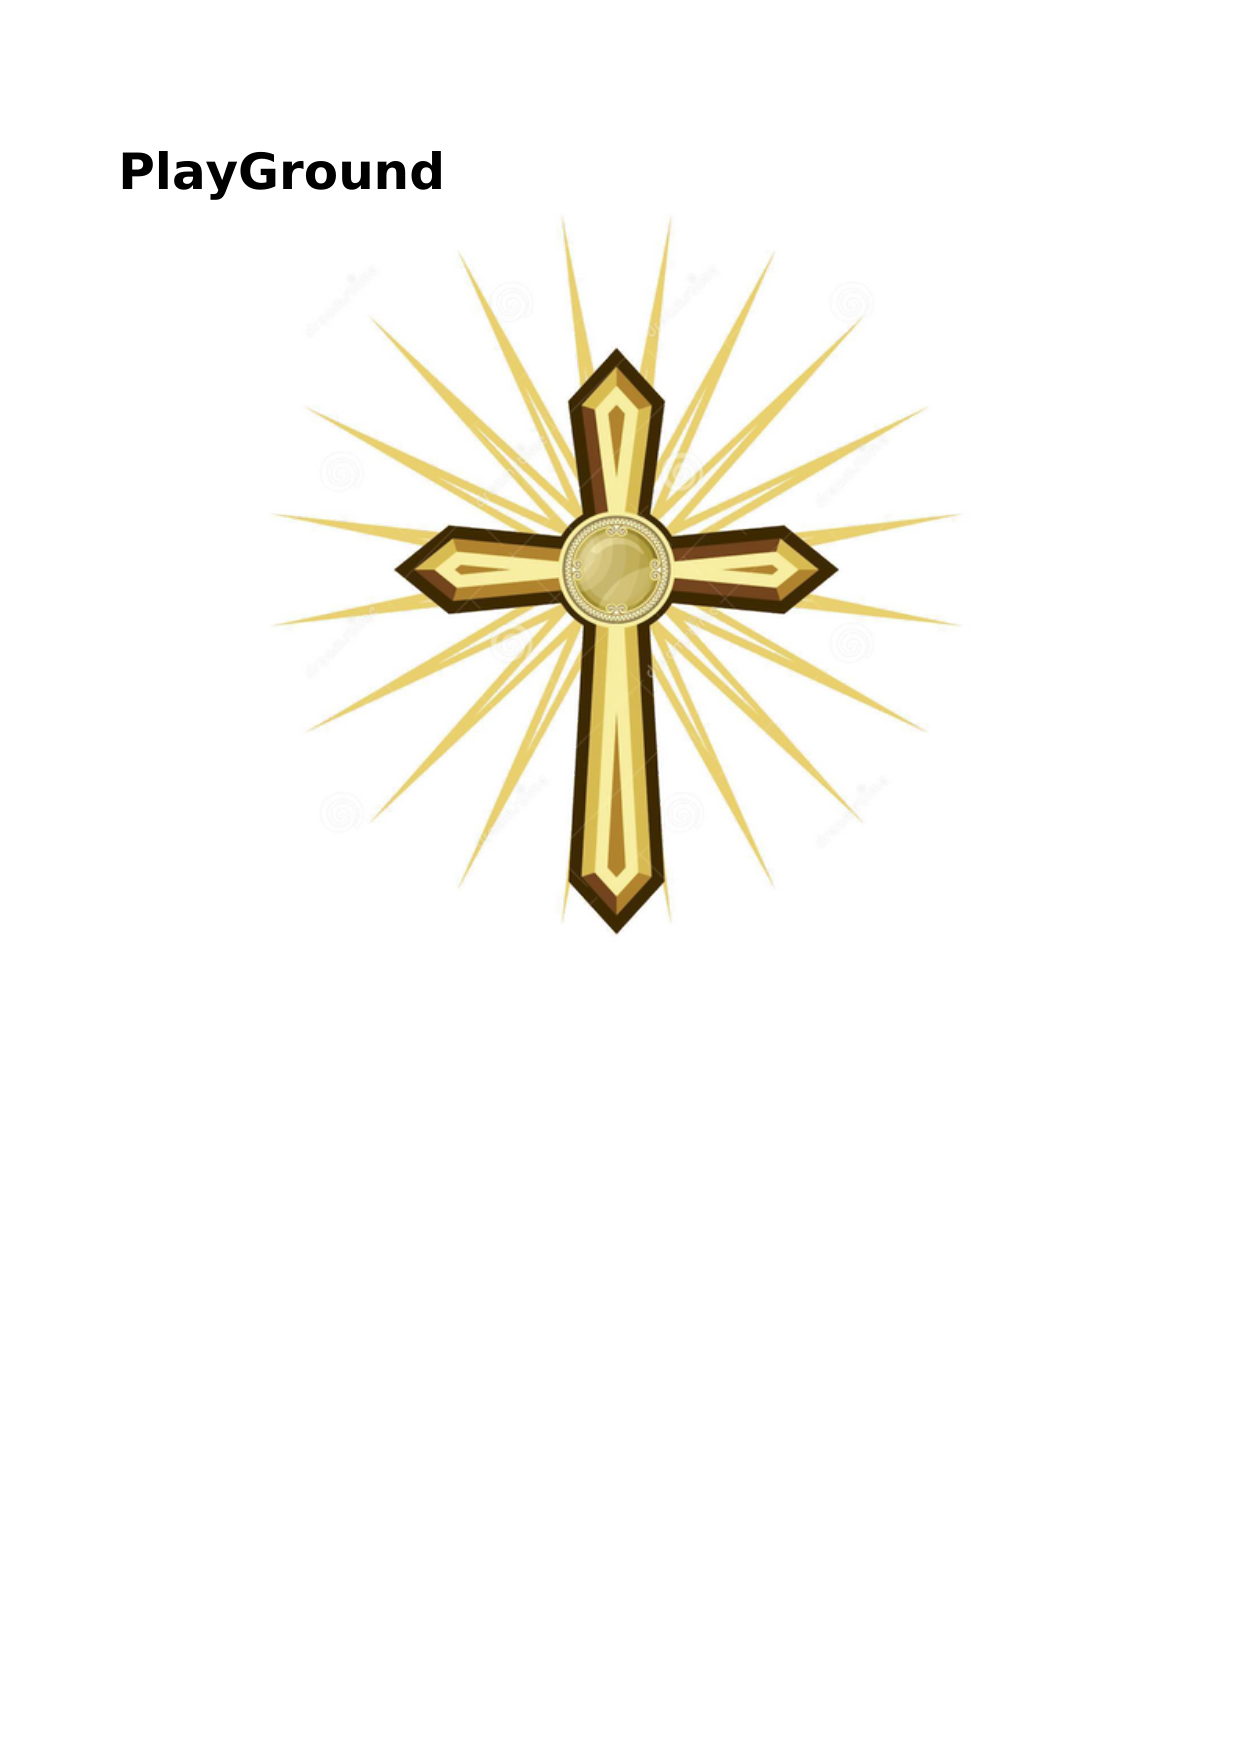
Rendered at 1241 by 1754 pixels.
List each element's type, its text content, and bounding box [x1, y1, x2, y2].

picture [268, 213, 972, 942]
subtitle PlayGround [118, 143, 1122, 201]
